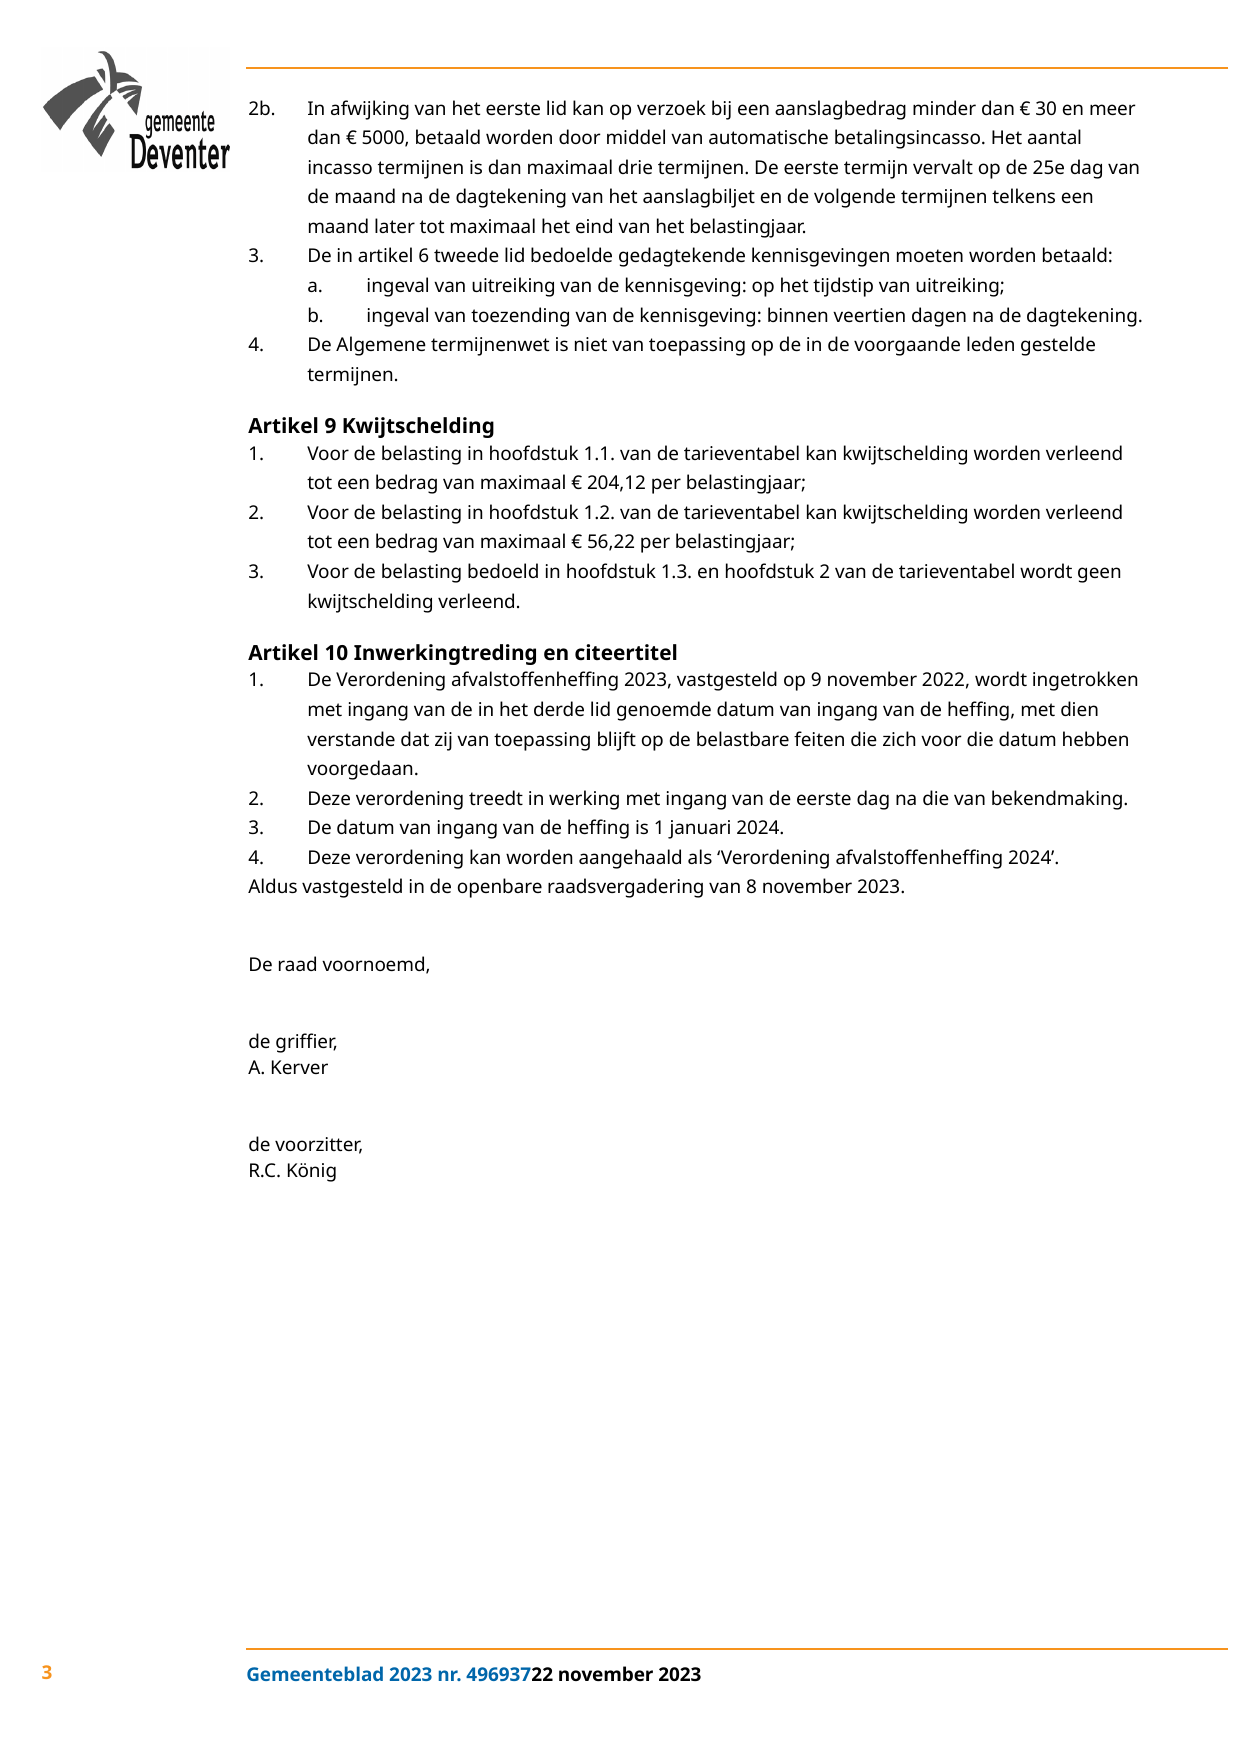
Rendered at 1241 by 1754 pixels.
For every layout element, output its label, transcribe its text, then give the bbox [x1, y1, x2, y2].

text A. Kerver [248, 1054, 1152, 1079]
list In afwijking van het eerste lid kan op verzoek bij een aanslagbedrag minder dan € 30 en meer dan € 5000, betaald worden door middel van automatische betalingsincasso. Het aantal incasso termijnen is dan maximaal drie termijnen. De eerste termijn vervalt op de 25e dag van de maand na de dagtekening van het aanslagbiljet en de volgende termijnen telkens een maand later tot maximaal het eind van het belastingjaar. [248, 95, 1152, 239]
list De Algemene termijnenwet is niet van toepassing op de in de voorgaande leden gestelde termijnen. [248, 331, 1152, 387]
list Deze verordening kan worden aangehaald als ‘Verordening afvalstoffenheffing 2024’. [248, 844, 1152, 870]
list Voor de belasting in hoofdstuk 1.2. van de tarieventabel kan kwijtschelding worden verleend tot een bedrag van maximaal € 56,22 per belastingjaar; [248, 499, 1152, 554]
list ingeval van uitreiking van de kennisgeving: op het tijdstip van uitreiking; [307, 272, 1152, 298]
picture [41, 47, 231, 172]
list Deze verordening treedt in werking met ingang van de eerste dag na die van bekendmaking. [248, 785, 1152, 811]
text Artikel 9 Kwijtschelding [248, 411, 1152, 440]
text Aldus vastgesteld in de openbare raadsvergadering van 8 november 2023. [248, 874, 1152, 899]
text Artikel 10 Inwerkingtreding en citeertitel [248, 638, 1152, 667]
text R.C. König [248, 1157, 1152, 1182]
list Voor de belasting bedoeld in hoofdstuk 1.3. en hoofdstuk 2 van de tarieventabel wordt geen kwijtschelding verleend. [248, 558, 1152, 613]
list ingeval van toezending van de kennisgeving: binnen veertien dagen na de dagtekening. [307, 302, 1152, 328]
list De Verordening afvalstoffenheffing 2023, vastgesteld op 9 november 2022, wordt ingetrokken met ingang van de in het derde lid genoemde datum van ingang van de heffing, met dien verstande dat zij van toepassing blijft op de belastbare feiten die zich voor die datum hebben voorgedaan. [248, 667, 1152, 781]
text De raad voornoemd, [248, 951, 1152, 977]
list De in artikel 6 tweede lid bedoelde gedagtekende kennisgevingen moeten worden betaald: [248, 243, 1152, 268]
list Voor de belasting in hoofdstuk 1.1. van de tarieventabel kan kwijtschelding worden verleend tot een bedrag van maximaal € 204,12 per belastingjaar; [248, 440, 1152, 495]
text de voorzitter, [248, 1131, 1152, 1157]
text de griffier, [248, 1028, 1152, 1054]
list De datum van ingang van de heffing is 1 januari 2024. [248, 814, 1152, 840]
